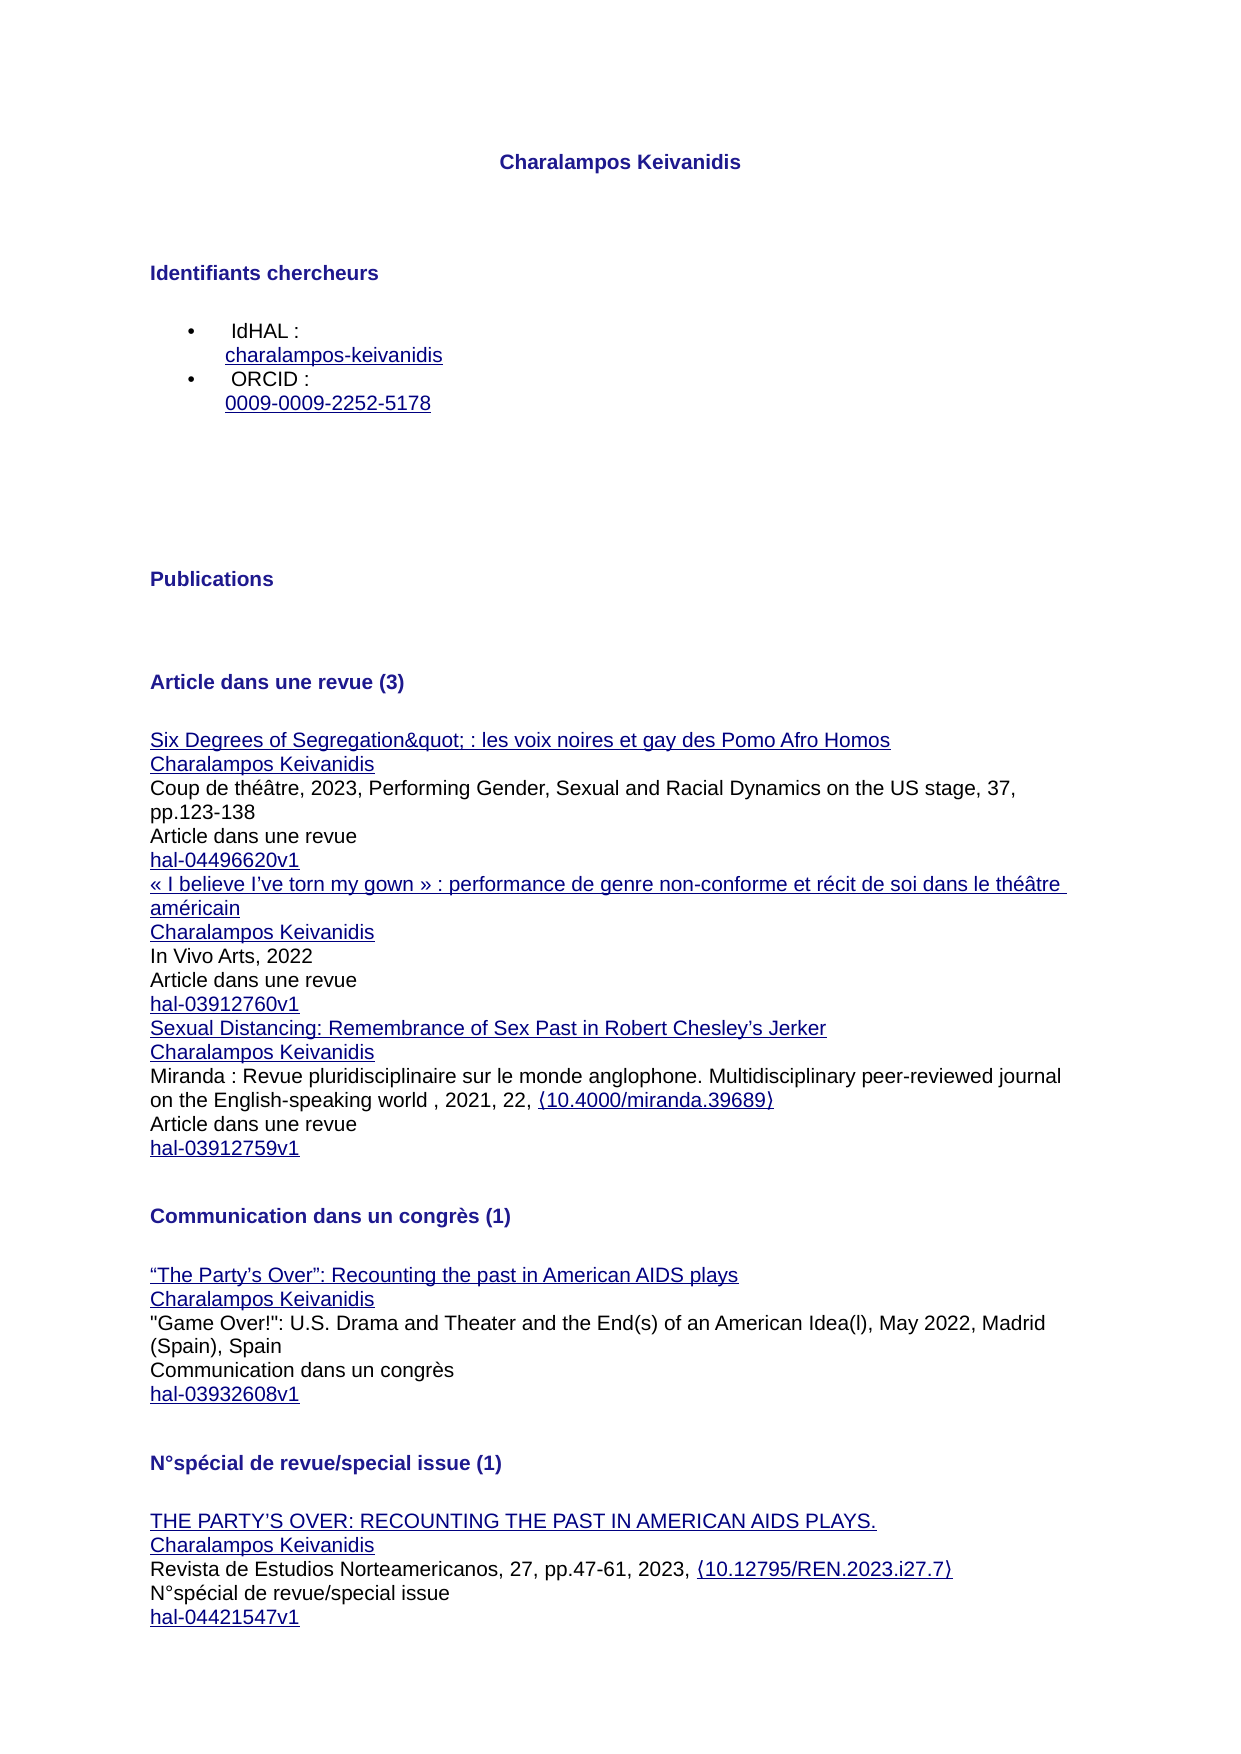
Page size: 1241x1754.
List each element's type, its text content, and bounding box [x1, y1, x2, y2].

list charalampos-keivanidis [187, 343, 1090, 367]
subtitle Identifiants chercheurs [150, 260, 1090, 284]
subtitle Publications [150, 567, 1090, 591]
table_header THE PARTY’S OVER: RECOUNTING THE PAST IN AMERICAN AIDS PLAYS. Charalampos Keivanidis Revista de Estudios Norteamericanos, 27, pp.47-61, 2023, ⟨10.12795/REN.2023.i27.7⟩ N°spécial de revue/special issue hal-04421547v1 [150, 1509, 1090, 1629]
list 0009-0009-2252-5178 [187, 391, 1090, 414]
subtitle Article dans une revue (3) [150, 670, 1090, 694]
subtitle N°spécial de revue/special issue (1) [150, 1451, 1090, 1475]
table_header Six Degrees of Segregation&quot; : les voix noires et gay des Pomo Afro Homos Charalampos Keivanidis Coup de théâtre, 2023, Performing Gender, Sexual and Racial Dynamics on the US stage, 37, pp.123-138 Article dans une revue hal-04496620v1 [150, 728, 1090, 872]
list IdHAL : [187, 319, 1090, 343]
table_cell « I believe I’ve torn my gown » : performance de genre non-conforme et récit de soi dans le théâtre américain Charalampos Keivanidis In Vivo Arts, 2022 Article dans une revue hal-03912760v1 [150, 872, 1090, 1016]
subtitle Communication dans un congrès (1) [150, 1204, 1090, 1228]
table_cell Sexual Distancing: Remembrance of Sex Past in Robert Chesley’s Jerker Charalampos Keivanidis Miranda : Revue pluridisciplinaire sur le monde anglophone. Multidisciplinary peer-reviewed journal on the English-speaking world , 2021, 22, ⟨10.4000/miranda.39689⟩ Article dans une revue hal-03912759v1 [150, 1016, 1090, 1159]
list ORCID : [187, 367, 1090, 391]
table_header “The Party’s Over”: Recounting the past in American AIDS plays Charalampos Keivanidis "Game Over!": U.S. Drama and Theater and the End(s) of an American Idea(l), May 2022, Madrid (Spain), Spain Communication dans un congrès hal-03932608v1 [150, 1263, 1090, 1406]
subtitle Charalampos Keivanidis [150, 150, 1090, 174]
